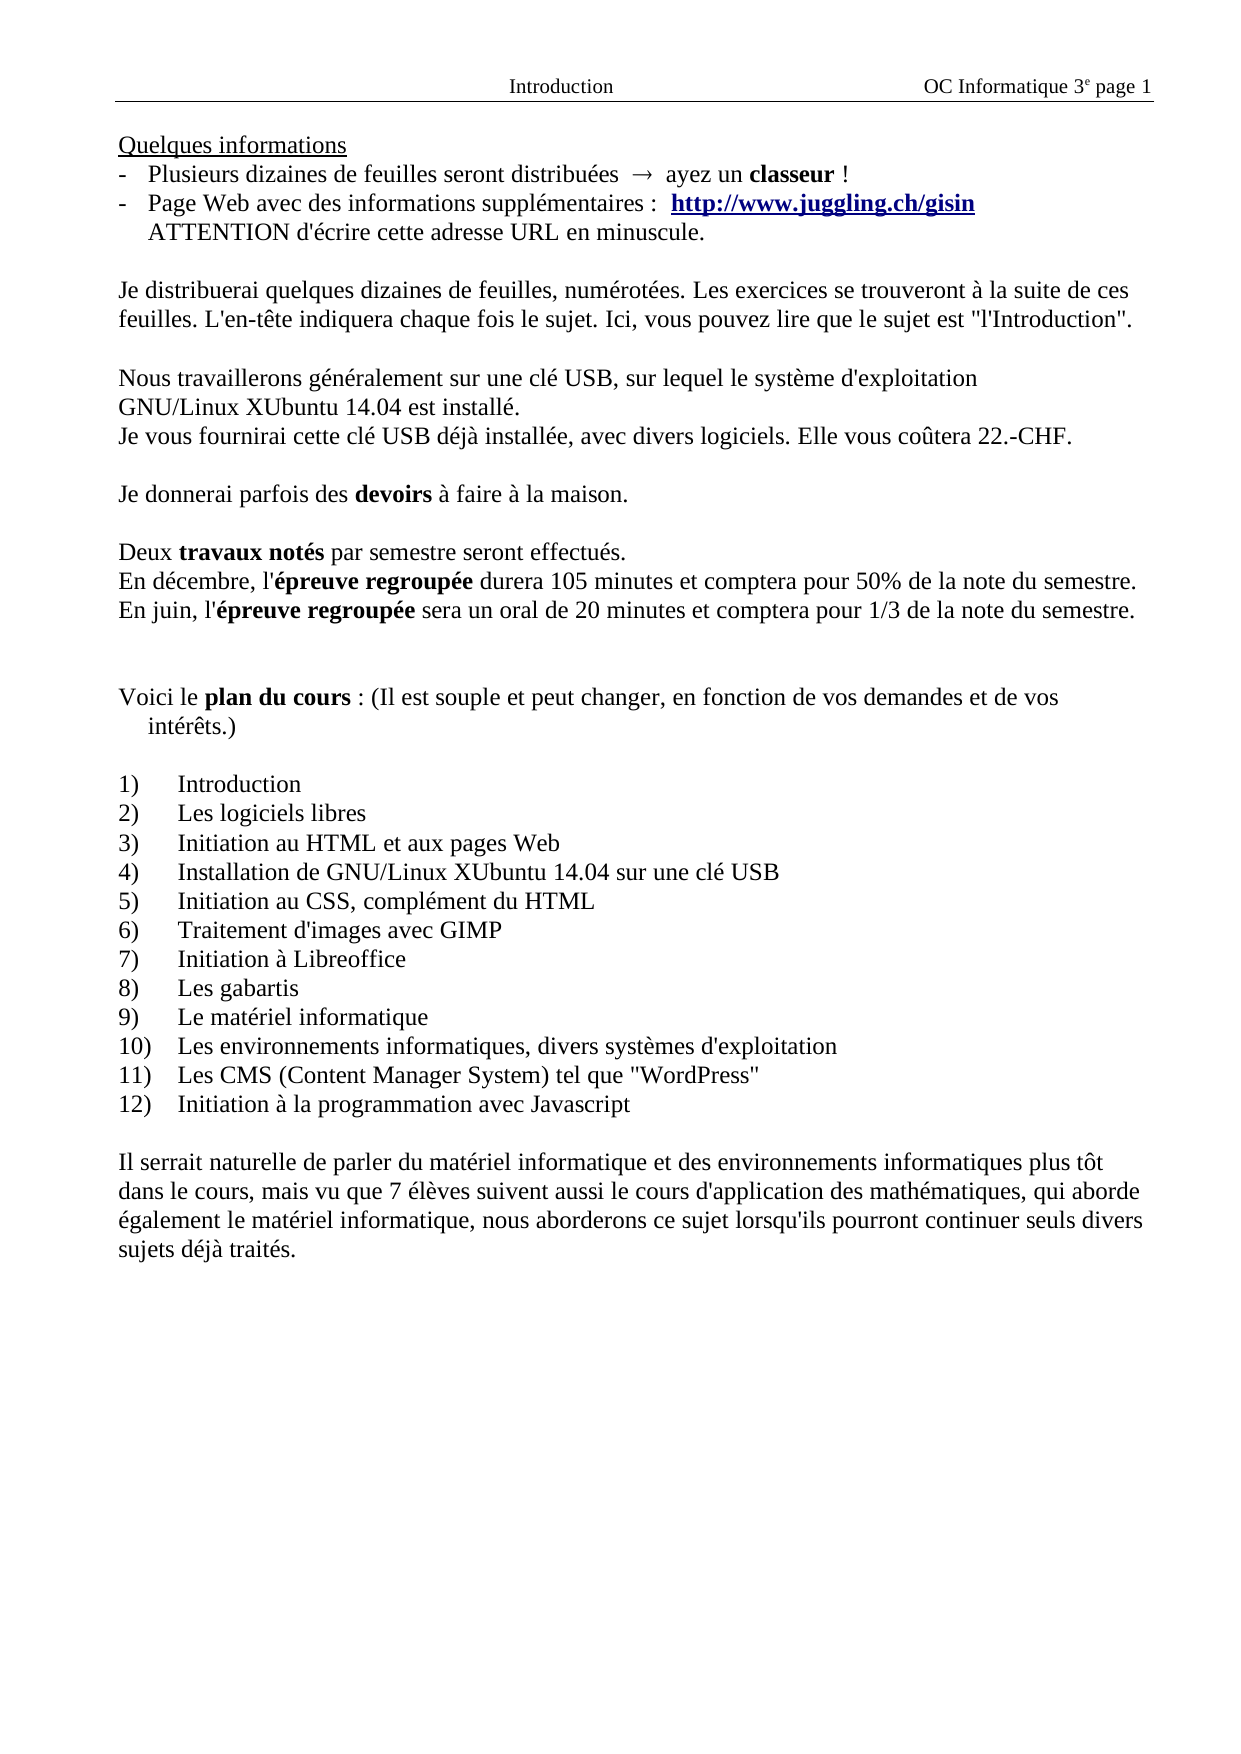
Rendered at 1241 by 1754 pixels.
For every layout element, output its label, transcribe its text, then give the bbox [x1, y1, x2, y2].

text ATTENTION d'écrire cette adresse URL en minuscule. [118, 217, 1152, 246]
text 4) Installation de GNU/Linux XUbuntu 14.04 sur une clé USB [118, 856, 1152, 886]
text 8) Les gabartis [118, 973, 1152, 1002]
text Deux travaux notés par semestre seront effectués. [118, 537, 1152, 566]
text Je donnerai parfois des devoirs à faire à la maison. [118, 479, 1152, 508]
text 2) Les logiciels libres [118, 798, 1152, 827]
text 5) Initiation au CSS, complément du HTML [118, 886, 1152, 914]
text Quelques informations [118, 130, 1152, 159]
text En juin, l'épreuve regroupée sera un oral de 20 minutes et comptera pour 1/3 de la note du semestre. [118, 595, 1152, 624]
text 6) Traitement d'images avec GIMP [118, 914, 1152, 944]
text Voici le plan du cours : (Il est souple et peut changer, en fonction de vos demandes et de vos intérêts.) [118, 682, 1152, 740]
text Il serrait naturelle de parler du matériel informatique et des environnements informatiques plus tôt dans le cours, mais vu que 7 élèves suivent aussi le cours d'application des mathématiques, qui aborde également le matériel informatique, nous aborderons ce sujet lorsqu'ils pourront continuer seuls divers sujets déjà traités. [118, 1147, 1152, 1263]
text Je distribuerai quelques dizaines de feuilles, numérotées. Les exercices se trouveront à la suite de ces feuilles. L'en-tête indiquera chaque fois le sujet. Ici, vous pouvez lire que le sujet est "l'Introduction". [118, 275, 1152, 333]
text 10) Les environnements informatiques, divers systèmes d'exploitation [118, 1031, 1152, 1060]
text Je vous fournirai cette clé USB déjà installée, avec divers logiciels. Elle vous coûtera 22.-CHF. [118, 421, 1152, 449]
text - Page Web avec des informations supplémentaires : http://www.juggling.ch/gisin [118, 188, 1152, 217]
text 7) Initiation à Libreoffice [118, 944, 1152, 973]
text - Plusieurs dizaines de feuilles seront distribuées  ayez un classeur ! [118, 159, 1152, 188]
text En décembre, l'épreuve regroupée durera 105 minutes et comptera pour 50% de la note du semestre. [118, 566, 1152, 595]
text 3) Initiation au HTML et aux pages Web [118, 827, 1152, 856]
text 12) Initiation à la programmation avec Javascript [118, 1089, 1152, 1118]
text 1) Introduction [118, 769, 1152, 798]
text 9) Le matériel informatique [118, 1002, 1152, 1031]
text 11) Les CMS (Content Manager System) tel que "WordPress" [118, 1060, 1152, 1089]
text Nous travaillerons généralement sur une clé USB, sur lequel le système d'exploitation GNU/Linux XUbuntu 14.04 est installé. [118, 362, 1152, 421]
